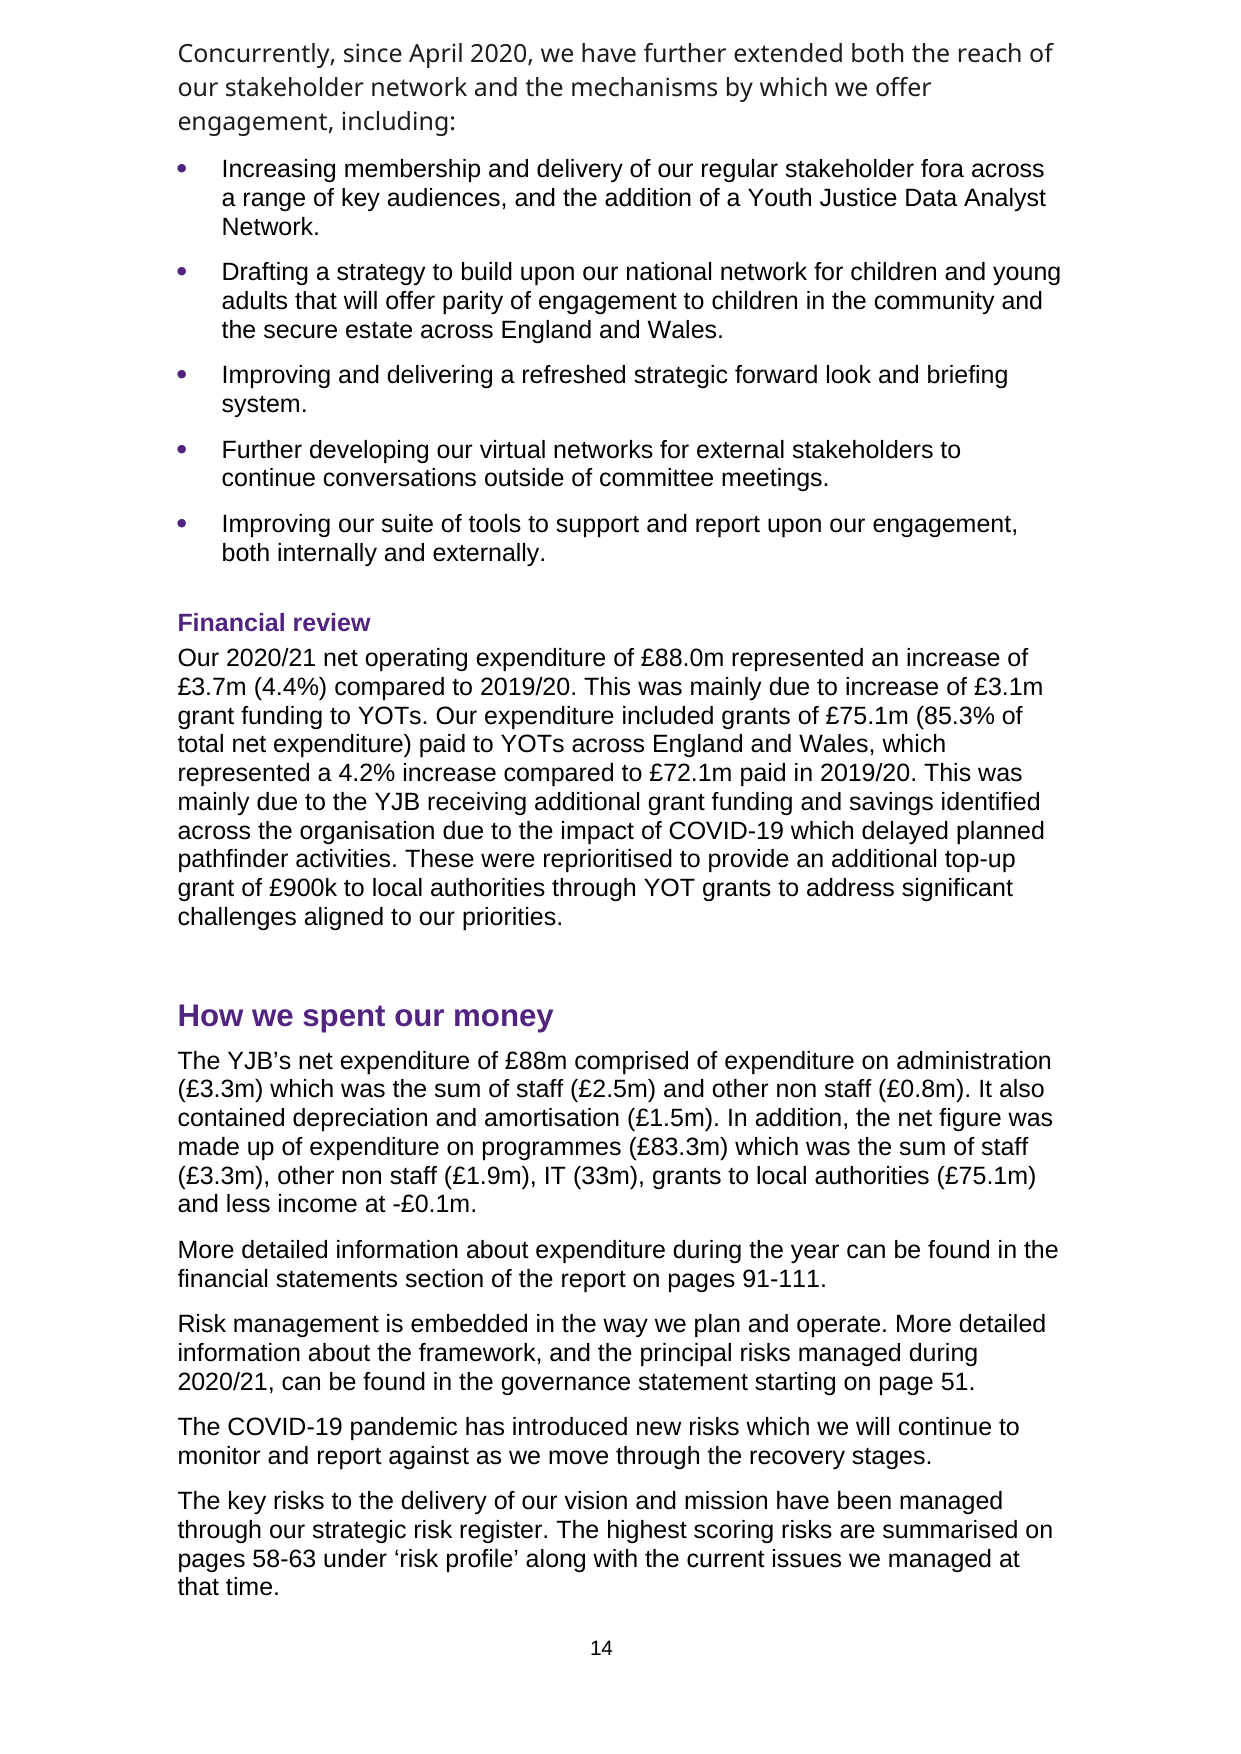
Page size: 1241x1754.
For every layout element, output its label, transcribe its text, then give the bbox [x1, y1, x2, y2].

text The key risks to the delivery of our vision and mission have been managed through our strategic risk register. The highest scoring risks are summarised on pages 58-63 under ‘risk profile’ along with the current issues we managed at that time. [177, 1486, 1063, 1601]
text The YJB’s net expenditure of £88m comprised of expenditure on administration (£3.3m) which was the sum of staff (£2.5m) and other non staff (£0.8m). It also contained depreciation and amortisation (£1.5m). In addition, the net figure was made up of expenditure on programmes (£83.3m) which was the sum of staff (£3.3m), other non staff (£1.9m), IT (33m), grants to local authorities (£75.1m) and less income at -£0.1m. [177, 1046, 1063, 1218]
list Improving and delivering a refreshed strategic forward look and briefing system. [177, 360, 1063, 418]
subtitle How we spent our money [177, 997, 1063, 1033]
text Concurrently, since April 2020, we have further extended both the reach of our stakeholder network and the mechanisms by which we offer engagement, including: [177, 35, 1063, 138]
list Improving our suite of tools to support and report upon our engagement, both internally and externally. [177, 509, 1063, 566]
list Further developing our virtual networks for external stakeholders to continue conversations outside of committee meetings. [177, 434, 1063, 492]
text More detailed information about expenditure during the year can be found in the financial statements section of the report on pages 91-111. [177, 1235, 1063, 1292]
list Drafting a strategy to build upon our national network for children and young adults that will offer parity of engagement to children in the community and the secure estate across England and Wales. [177, 257, 1063, 344]
text Our 2020/21 net operating expenditure of £88.0m represented an increase of £3.7m (4.4%) compared to 2019/20. This was mainly due to increase of £3.1m grant funding to YOTs. Our expenditure included grants of £75.1m (85.3% of total net expenditure) paid to YOTs across England and Wales, which represented a 4.2% increase compared to £72.1m paid in 2019/20. This was mainly due to the YJB receiving additional grant funding and savings identified across the organisation due to the impact of COVID-19 which delayed planned pathfinder activities. These were reprioritised to provide an additional top-up grant of £900k to local authorities through YOT grants to address significant challenges aligned to our priorities. [177, 643, 1063, 931]
subtitle Financial review [177, 608, 1063, 637]
text Risk management is embedded in the way we plan and operate. More detailed information about the framework, and the principal risks managed during 2020/21, can be found in the governance statement starting on page 51. [177, 1309, 1063, 1395]
list Increasing membership and delivery of our regular stakeholder fora across a range of key audiences, and the addition of a Youth Justice Data Analyst Network. [177, 154, 1063, 241]
text The COVID-19 pandemic has introduced new risks which we will continue to monitor and report against as we move through the recovery stages. [177, 1412, 1063, 1469]
